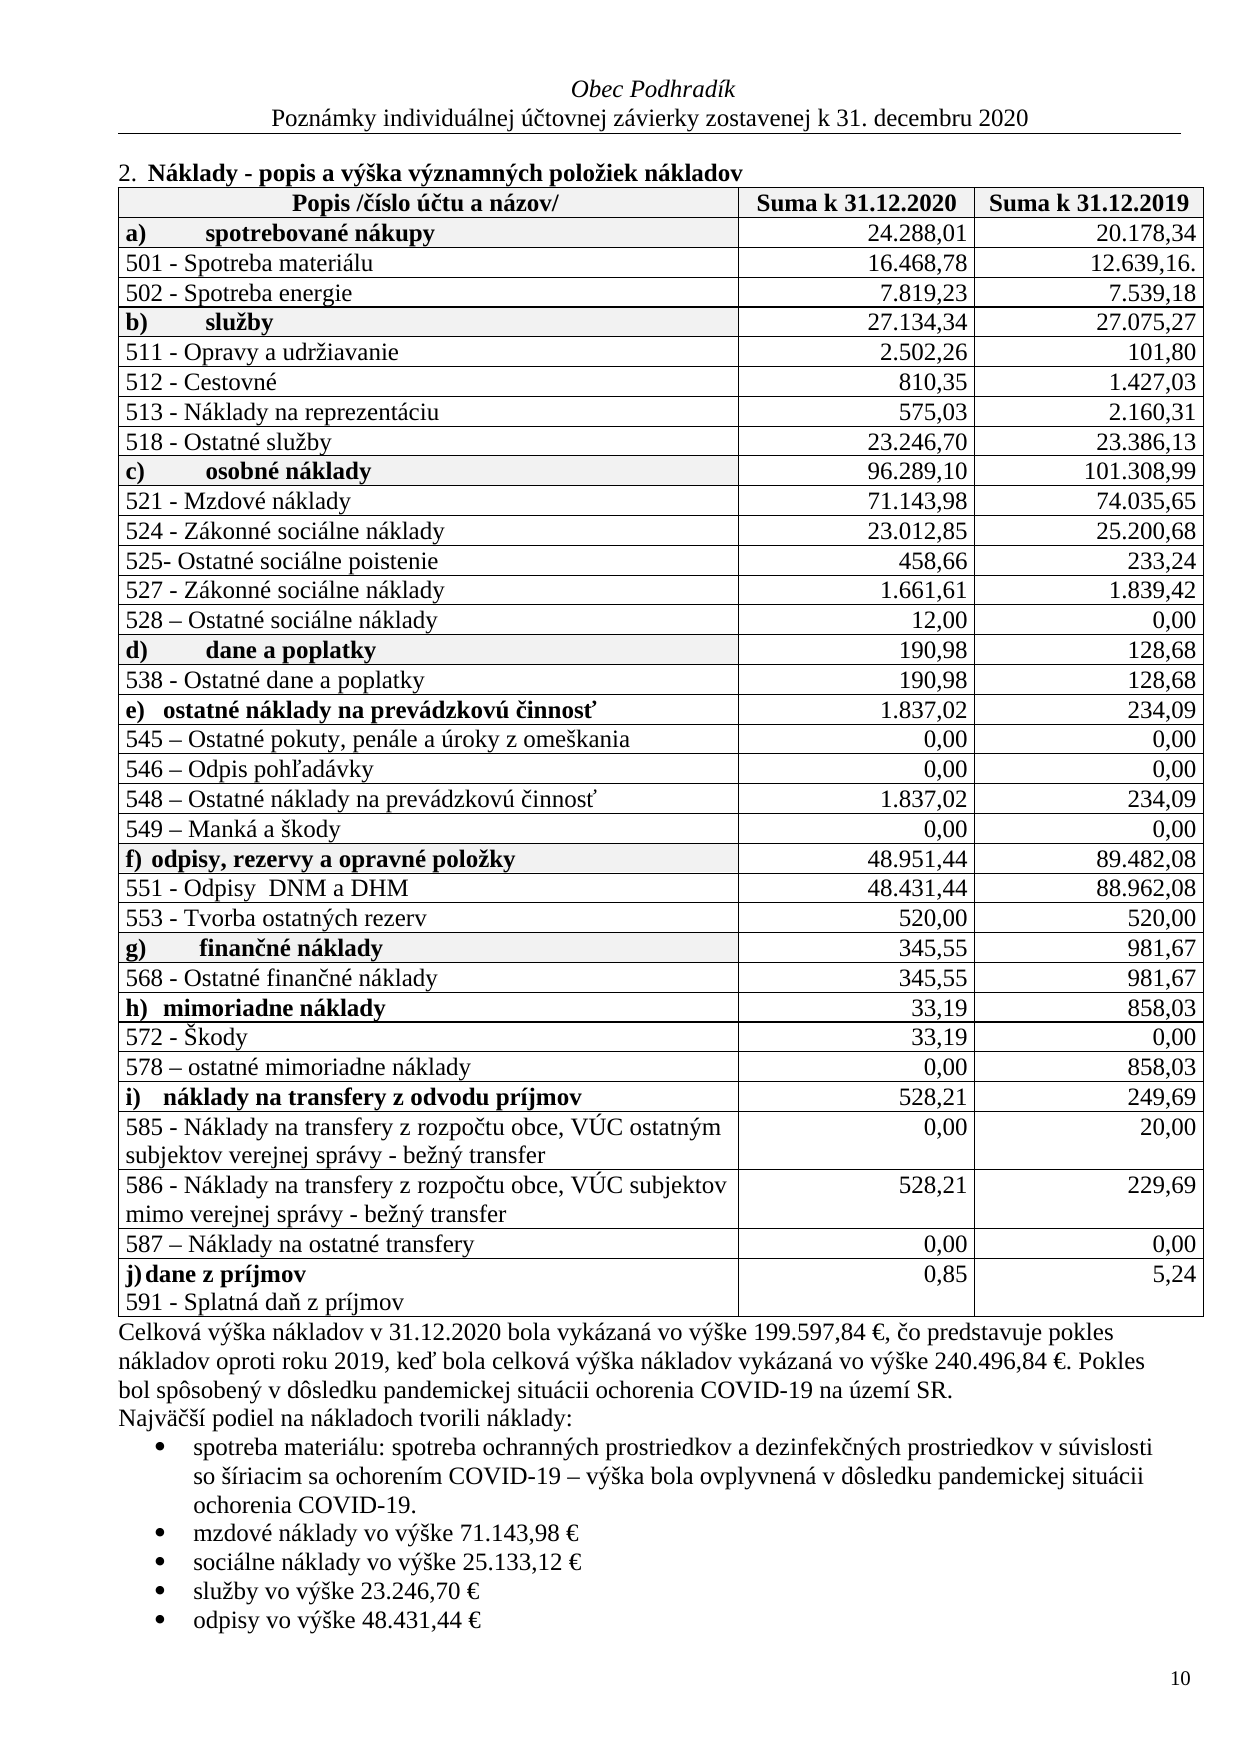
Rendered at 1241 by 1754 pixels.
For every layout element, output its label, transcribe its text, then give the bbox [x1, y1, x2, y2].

table_cell 511 - Opravy a udržiavanie [119, 337, 738, 366]
table_cell 548 – Ostatné náklady na prevádzkovú činnosť [119, 784, 738, 813]
table_cell 551 - Odpisy DNM a DHM [119, 874, 738, 902]
table_cell 521 - Mzdové náklady [119, 486, 738, 515]
table_cell 0,00 [975, 754, 1203, 783]
table_cell 89.482,08 [975, 844, 1203, 872]
table_cell 96.289,10 [739, 456, 974, 485]
table_cell 24.288,01 [739, 218, 974, 247]
list odpisy vo výške 48.431,44 € [156, 1605, 1181, 1633]
table_cell 190,98 [739, 665, 974, 694]
table_cell 1.427,03 [975, 367, 1203, 396]
table_cell 233,24 [975, 546, 1203, 574]
list spotreba materiálu: spotreba ochranných prostriedkov a dezinfekčných prostriedkov v súvislosti so šíriacim sa ochorením COVID-19 – výška bola ovplyvnená v dôsledku pandemickej situácii ochorenia COVID-19. [156, 1432, 1181, 1518]
table_cell 0,00 [739, 814, 974, 843]
table_cell osobné náklady [119, 456, 738, 485]
table_cell 858,03 [975, 1052, 1203, 1081]
table_cell 585 - Náklady na transfery z rozpočtu obce, VÚC ostatným subjektov verejnej správy - bežný transfer [119, 1112, 738, 1169]
table_cell 190,98 [739, 635, 974, 664]
table_cell 586 - Náklady na transfery z rozpočtu obce, VÚC subjektov mimo verejnej správy - bežný transfer [119, 1170, 738, 1228]
table_cell 0,00 [975, 605, 1203, 634]
table_cell 502 - Spotreba energie [119, 278, 738, 306]
table_cell 1.837,02 [739, 695, 974, 723]
table_cell 0,00 [739, 725, 974, 753]
table_cell 810,35 [739, 367, 974, 396]
table_cell 501 - Spotreba materiálu [119, 248, 738, 277]
table_cell 27.134,34 [739, 308, 974, 336]
table_cell 0,00 [739, 1112, 974, 1169]
table_cell 587 – Náklady na ostatné transfery [119, 1229, 738, 1258]
table_cell 234,09 [975, 784, 1203, 813]
table_cell 71.143,98 [739, 486, 974, 515]
table_cell 545 – Ostatné pokuty, penále a úroky z omeškania [119, 725, 738, 753]
table_cell 2.502,26 [739, 337, 974, 366]
text Celková výška nákladov v 31.12.2020 bola vykázaná vo výške 199.597,84 €, čo predstavuje pokles nákladov oproti roku 2019, keď bola celková výška nákladov vykázaná vo výške 240.496,84 €. Pokles bol spôsobený v dôsledku pandemickej situácii ochorenia COVID-19 na území SR. [118, 1317, 1181, 1403]
table_cell 2.160,31 [975, 397, 1203, 426]
list mzdové náklady vo výške 71.143,98 € [156, 1518, 1181, 1547]
table_cell 48.951,44 [739, 844, 974, 872]
table_cell 546 – Odpis pohľadávky [119, 754, 738, 783]
table_cell 538 - Ostatné dane a poplatky [119, 665, 738, 694]
table_cell spotrebované nákupy [119, 218, 738, 247]
table_cell 25.200,68 [975, 516, 1203, 545]
table_cell 345,55 [739, 963, 974, 992]
table_cell 74.035,65 [975, 486, 1203, 515]
table_cell 575,03 [739, 397, 974, 426]
table_cell 33,19 [739, 993, 974, 1021]
table_cell 23.012,85 [739, 516, 974, 545]
table_cell mimoriadne náklady [119, 993, 738, 1021]
table_cell 0,00 [739, 1229, 974, 1258]
table_cell 0,85 [739, 1259, 974, 1316]
table_cell 27.075,27 [975, 308, 1203, 336]
table_cell 20,00 [975, 1112, 1203, 1169]
table_header Suma k 31.12.2019 [975, 188, 1203, 217]
table_header Suma k 31.12.2020 [739, 188, 974, 217]
table_cell 512 - Cestovné [119, 367, 738, 396]
table_cell 101,80 [975, 337, 1203, 366]
table_cell 0,00 [975, 1229, 1203, 1258]
table_cell 527 - Zákonné sociálne náklady [119, 576, 738, 604]
table_cell 572 - Škody [119, 1023, 738, 1051]
table_cell 981,67 [975, 933, 1203, 962]
text Najväčší podiel na nákladoch tvorili náklady: [118, 1403, 1181, 1432]
table_cell 23.246,70 [739, 427, 974, 455]
table_cell 48.431,44 [739, 874, 974, 902]
table_cell ostatné náklady na prevádzkovú činnosť [119, 695, 738, 723]
table_cell 0,00 [739, 754, 974, 783]
table_cell 0,00 [975, 814, 1203, 843]
table_cell 518 - Ostatné služby [119, 427, 738, 455]
table_cell 16.468,78 [739, 248, 974, 277]
table_cell 528,21 [739, 1082, 974, 1111]
table_cell 524 - Zákonné sociálne náklady [119, 516, 738, 545]
table_cell 128,68 [975, 635, 1203, 664]
table_cell 0,00 [975, 1023, 1203, 1051]
table_cell 7.539,18 [975, 278, 1203, 306]
list sociálne náklady vo výške 25.133,12 € [156, 1547, 1181, 1576]
table_cell 249,69 [975, 1082, 1203, 1111]
table_cell 229,69 [975, 1170, 1203, 1228]
table_cell 20.178,34 [975, 218, 1203, 247]
table_cell 5,24 [975, 1259, 1203, 1316]
table_cell 549 – Manká a škody [119, 814, 738, 843]
table_cell 345,55 [739, 933, 974, 962]
table_cell 7.819,23 [739, 278, 974, 306]
table_cell 0,00 [739, 1052, 974, 1081]
table_cell 1.839,42 [975, 576, 1203, 604]
table_cell 553 - Tvorba ostatných rezerv [119, 903, 738, 932]
table_cell 528,21 [739, 1170, 974, 1228]
table_cell odpisy, rezervy a opravné položky [119, 844, 738, 872]
table_cell 520,00 [975, 903, 1203, 932]
table_cell 525- Ostatné sociálne poistenie [119, 546, 738, 574]
table_cell 88.962,08 [975, 874, 1203, 902]
table_cell 33,19 [739, 1023, 974, 1051]
table_cell 1.837,02 [739, 784, 974, 813]
table_cell dane a poplatky [119, 635, 738, 664]
table_cell 858,03 [975, 993, 1203, 1021]
table_cell 568 - Ostatné finančné náklady [119, 963, 738, 992]
table_cell 528 – Ostatné sociálne náklady [119, 605, 738, 634]
table_cell 23.386,13 [975, 427, 1203, 455]
table_cell 128,68 [975, 665, 1203, 694]
list služby vo výške 23.246,70 € [156, 1576, 1181, 1605]
table_cell 234,09 [975, 695, 1203, 723]
table_cell 12.639,16. [975, 248, 1203, 277]
table_cell 0,00 [975, 725, 1203, 753]
table_cell 1.661,61 [739, 576, 974, 604]
table_cell 12,00 [739, 605, 974, 634]
table_cell služby [119, 308, 738, 336]
table_cell 520,00 [739, 903, 974, 932]
table_cell náklady na transfery z odvodu príjmov [119, 1082, 738, 1111]
table_cell 101.308,99 [975, 456, 1203, 485]
list Náklady - popis a výška významných položiek nákladov [118, 158, 1181, 187]
table_cell finančné náklady [119, 933, 738, 962]
table_cell 981,67 [975, 963, 1203, 992]
table_cell 513 - Náklady na reprezentáciu [119, 397, 738, 426]
table_header Popis /číslo účtu a názov/ [119, 188, 738, 217]
table_cell 458,66 [739, 546, 974, 574]
table_cell 578 – ostatné mimoriadne náklady [119, 1052, 738, 1081]
table_cell dane z príjmov 591 - Splatná daň z príjmov [119, 1259, 738, 1316]
